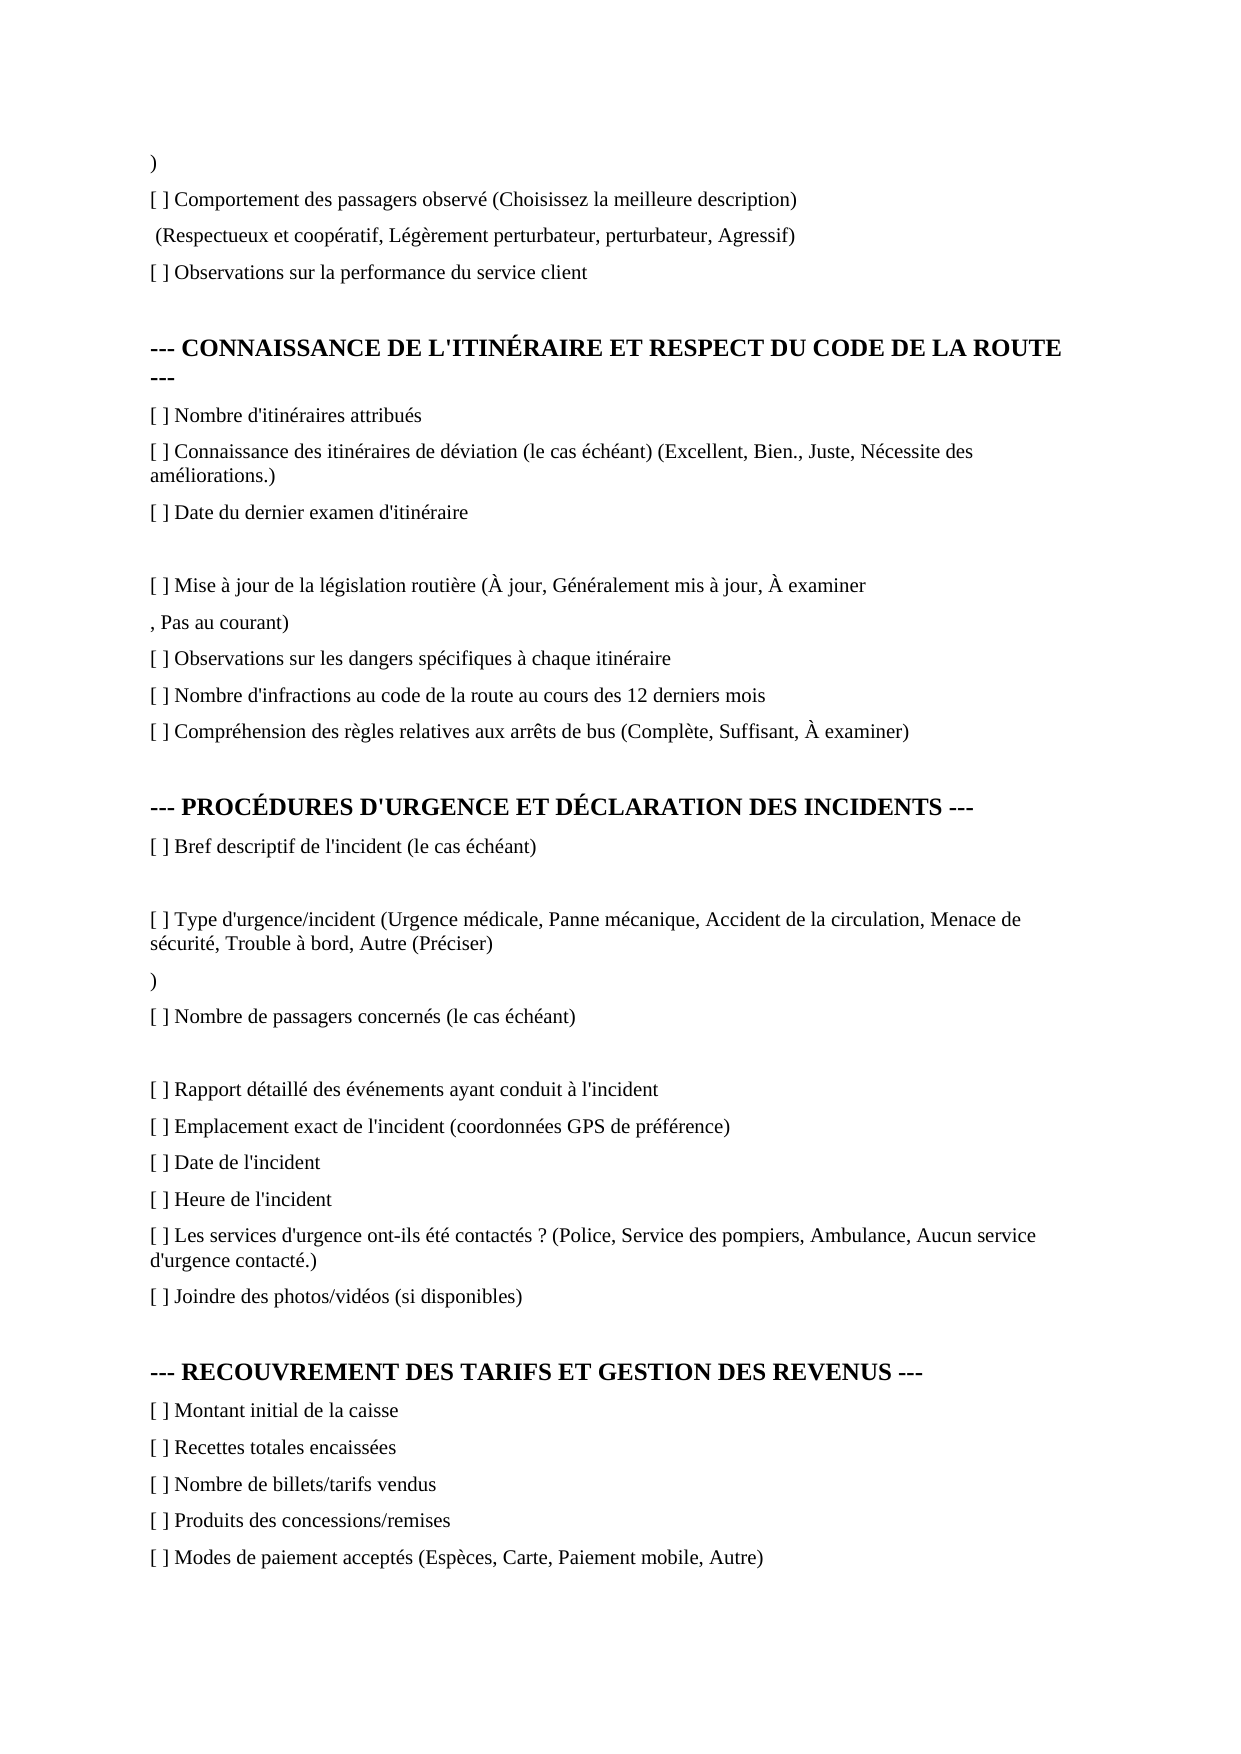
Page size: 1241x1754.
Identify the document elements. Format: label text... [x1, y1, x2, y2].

text [ ] Modes de paiement acceptés (Espèces, Carte, Paiement mobile, Autre) [150, 1545, 1090, 1569]
text [ ] Rapport détaillé des événements ayant conduit à l'incident [150, 1077, 1090, 1101]
text [ ] Observations sur la performance du service client [150, 260, 1090, 284]
text --- CONNAISSANCE DE L'ITINÉRAIRE ET RESPECT DU CODE DE LA ROUTE --- [150, 333, 1090, 390]
text [ ] Comportement des passagers observé (Choisissez la meilleure description) [150, 187, 1090, 211]
text [ ] Nombre d'itinéraires attribués [150, 403, 1090, 427]
text [ ] Joindre des photos/vidéos (si disponibles) [150, 1284, 1090, 1308]
text --- PROCÉDURES D'URGENCE ET DÉCLARATION DES INCIDENTS --- [150, 792, 1090, 821]
text [ ] Bref descriptif de l'incident (le cas échéant) [150, 834, 1090, 858]
text [ ] Produits des concessions/remises [150, 1508, 1090, 1532]
text ) [150, 150, 1090, 174]
text [ ] Nombre d'infractions au code de la route au cours des 12 derniers mois [150, 683, 1090, 707]
text (Respectueux et coopératif, Légèrement perturbateur, perturbateur, Agressif) [150, 223, 1090, 247]
text [ ] Connaissance des itinéraires de déviation (le cas échéant) (Excellent, Bien., Juste, Nécessite des améliorations.) [150, 439, 1090, 487]
text [ ] Type d'urgence/incident (Urgence médicale, Panne mécanique, Accident de la circulation, Menace de sécurité, Trouble à bord, Autre (Préciser) [150, 907, 1090, 955]
text [ ] Nombre de passagers concernés (le cas échéant) [150, 1004, 1090, 1028]
text [ ] Mise à jour de la législation routière (À jour, Généralement mis à jour, À examiner [150, 573, 1090, 597]
text , Pas au courant) [150, 610, 1090, 634]
text [ ] Date du dernier examen d'itinéraire [150, 500, 1090, 524]
text [ ] Montant initial de la caisse [150, 1398, 1090, 1422]
text [ ] Observations sur les dangers spécifiques à chaque itinéraire [150, 646, 1090, 670]
text [ ] Heure de l'incident [150, 1187, 1090, 1211]
text [ ] Nombre de billets/tarifs vendus [150, 1472, 1090, 1496]
text ) [150, 967, 1090, 992]
text --- RECOUVREMENT DES TARIFS ET GESTION DES REVENUS --- [150, 1357, 1090, 1386]
text [ ] Les services d'urgence ont-ils été contactés ? (Police, Service des pompiers, Ambulance, Aucun service d'urgence contacté.) [150, 1223, 1090, 1272]
text [ ] Compréhension des règles relatives aux arrêts de bus (Complète, Suffisant, À examiner) [150, 719, 1090, 743]
text [ ] Recettes totales encaissées [150, 1435, 1090, 1459]
text [ ] Emplacement exact de l'incident (coordonnées GPS de préférence) [150, 1114, 1090, 1138]
text [ ] Date de l'incident [150, 1150, 1090, 1174]
